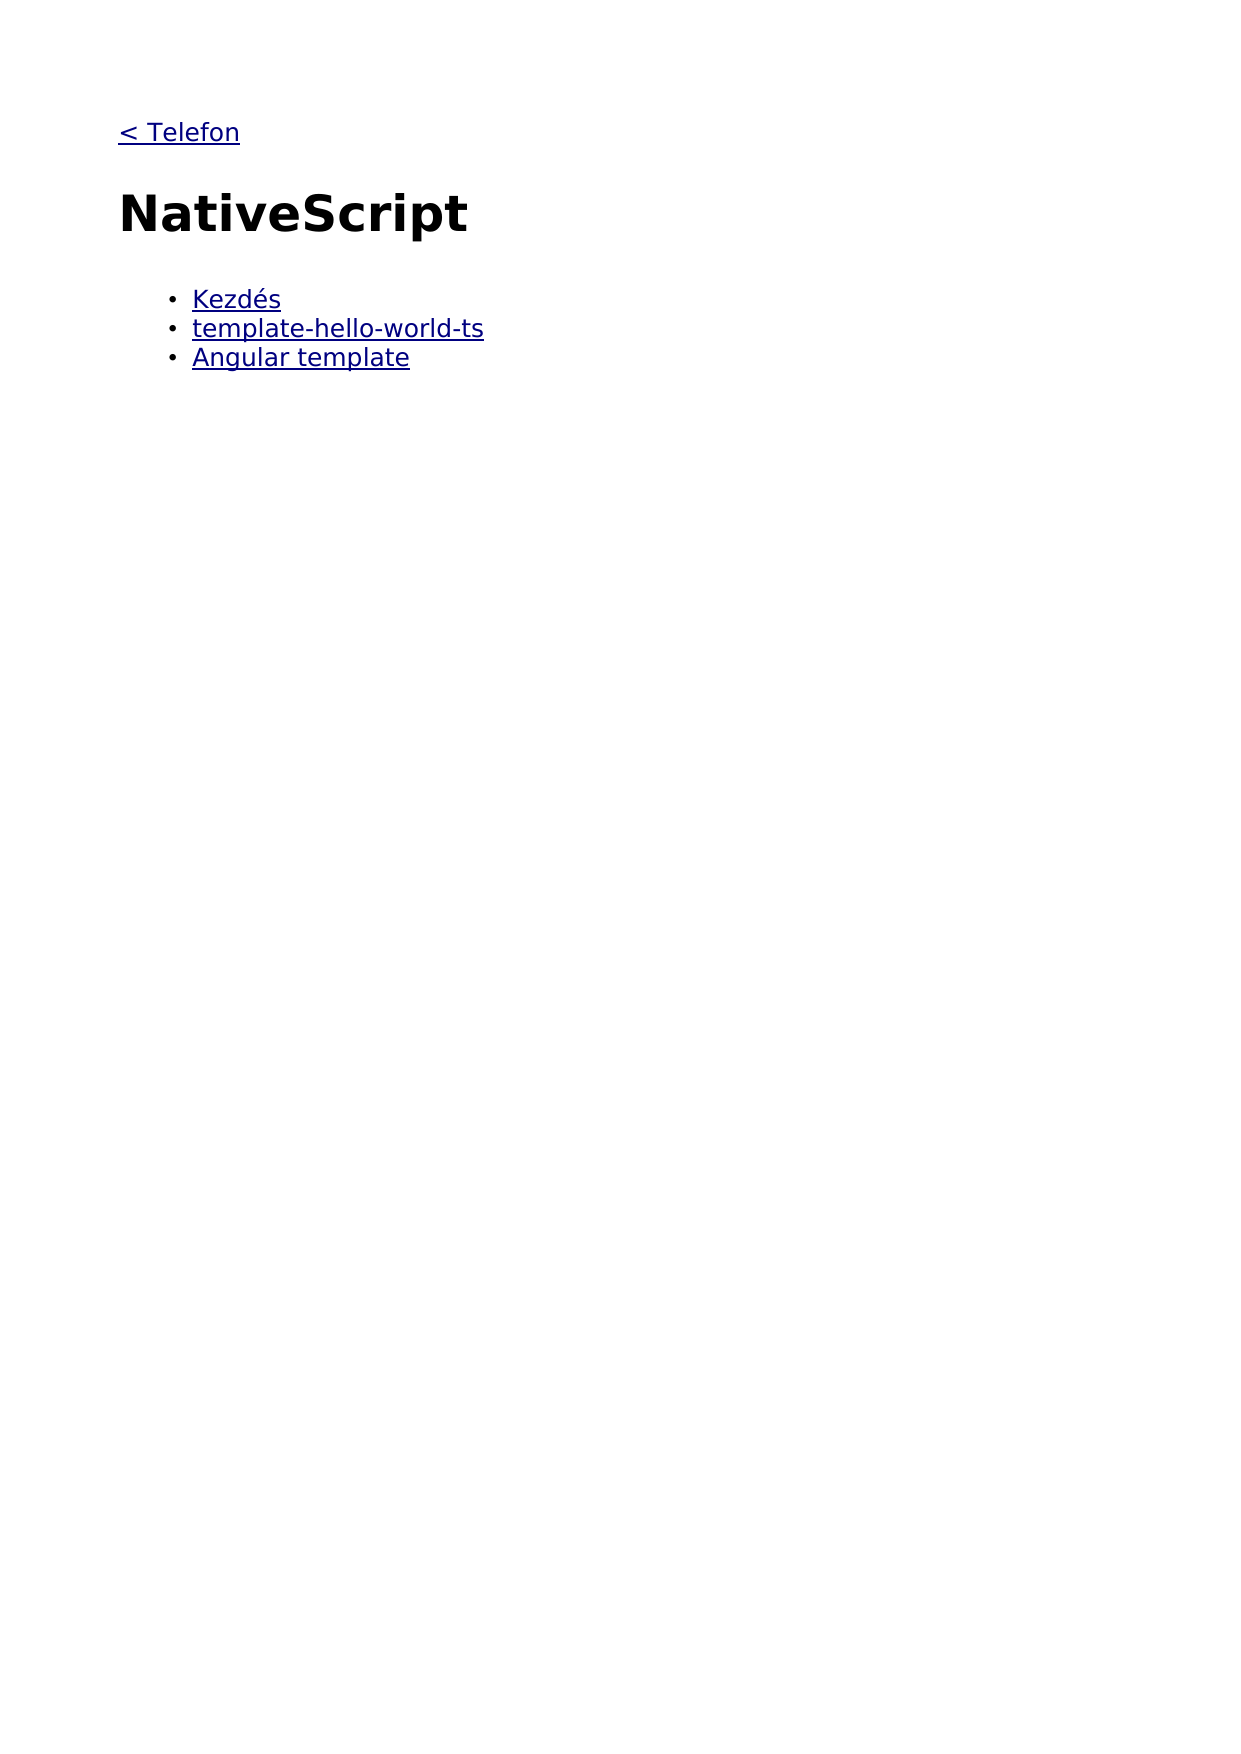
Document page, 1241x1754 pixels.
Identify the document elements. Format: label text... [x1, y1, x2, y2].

subtitle NativeScript [118, 185, 1122, 243]
list Kezdés [177, 285, 1122, 314]
text < Telefon [118, 118, 1122, 147]
list Angular template [177, 343, 1122, 372]
list template-hello-world-ts [177, 314, 1122, 343]
